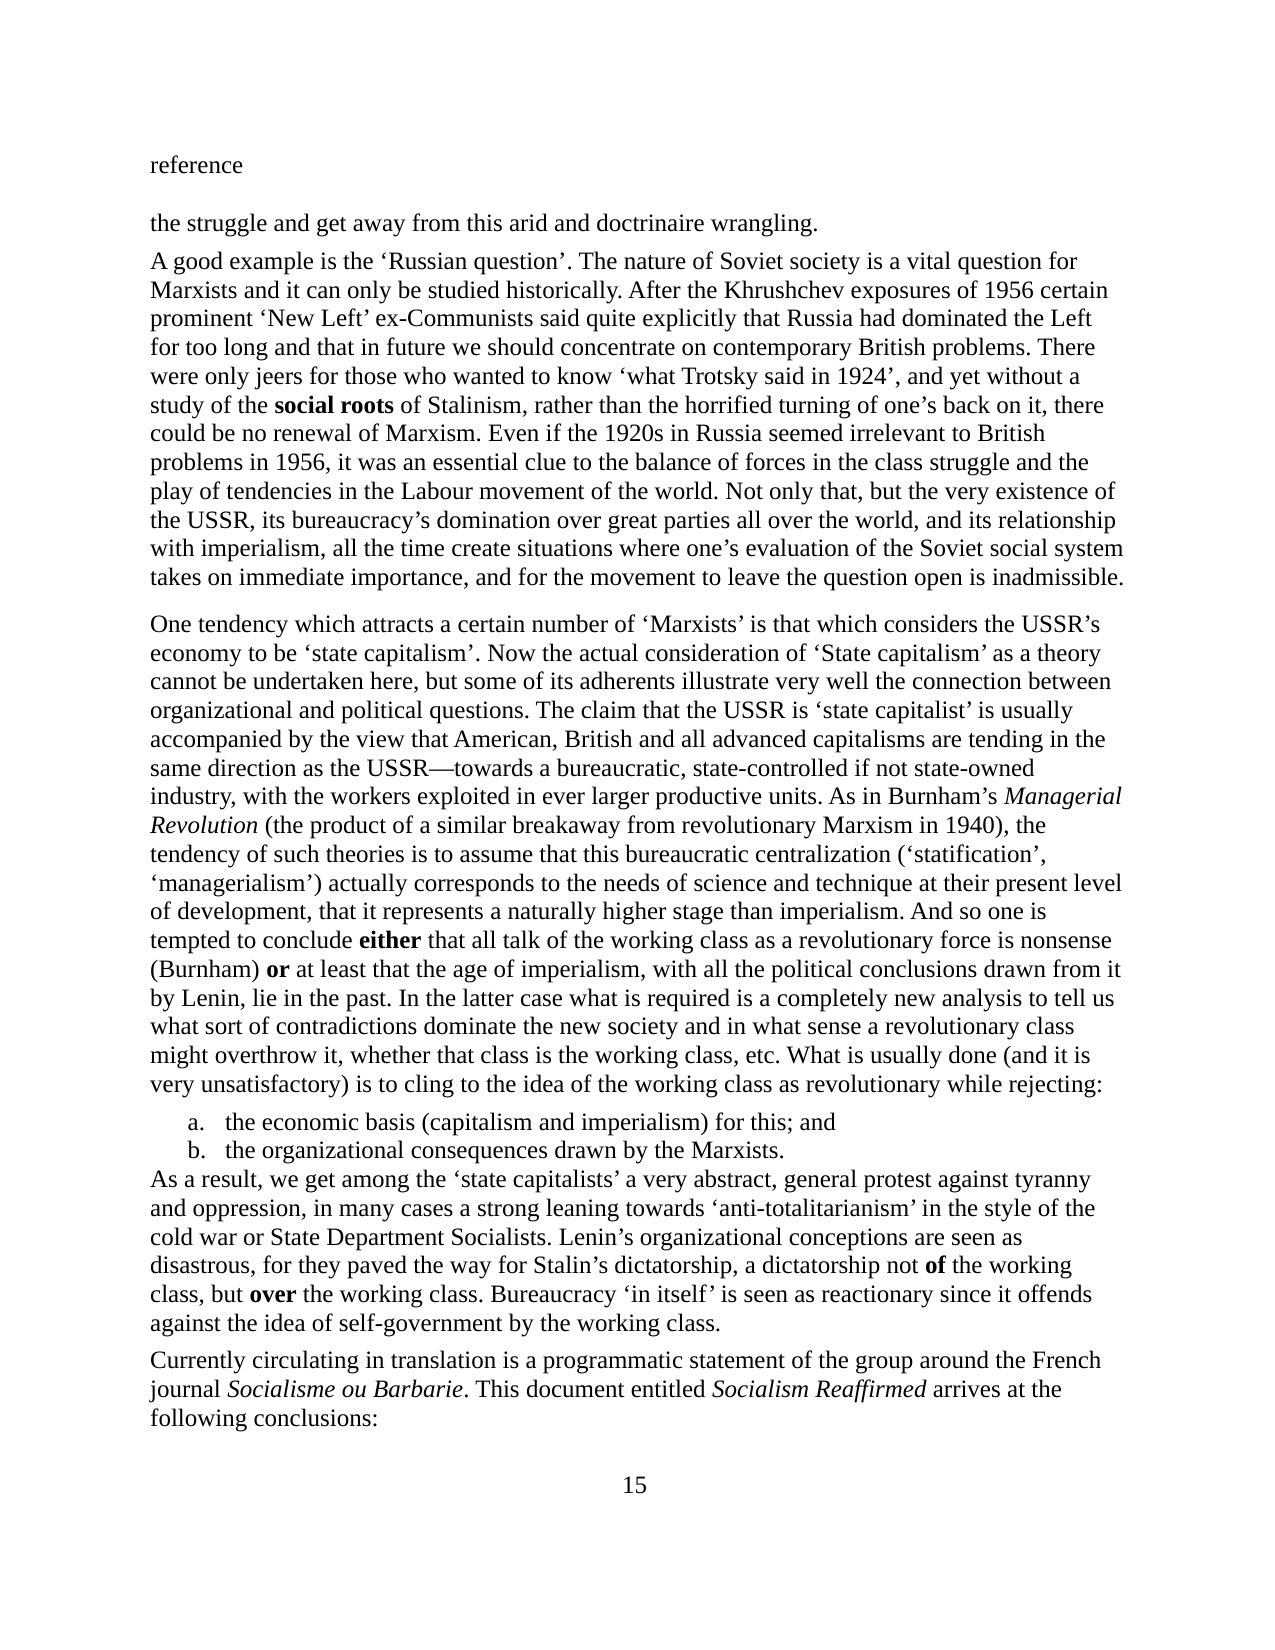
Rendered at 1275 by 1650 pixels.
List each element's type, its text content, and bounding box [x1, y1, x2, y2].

list the economic basis (capitalism and imperialism) for this; and [187, 1107, 1125, 1135]
text As a result, we get among the ‘state capitalists’ a very abstract, general protest against tyranny and oppression, in many cases a strong leaning towards ‘anti-totalitarianism’ in the style of the cold war or State Department Socialists. Lenin’s organizational conceptions are seen as disastrous, for they paved the way for Stalin’s dictatorship, a dictatorship not of the working class, but over the working class. Bureaucracy ‘in itself’ is seen as reactionary since it offends against the idea of self-government by the working class. [150, 1164, 1125, 1337]
list the organizational consequences drawn by the Marxists. [187, 1135, 1125, 1164]
text Currently circulating in translation is a programmatic statement of the group around the French journal Socialisme ou Barbarie. This document entitled Socialism Reaffirmed arrives at the following conclusions: [150, 1346, 1125, 1432]
text the struggle and get away from this arid and doctrinaire wrangling. [150, 208, 1125, 237]
text A good example is the ‘Russian question’. The nature of Soviet society is a vital question for Marxists and it can only be studied historically. After the Khrushchev exposures of 1956 certain prominent ‘New Left’ ex-Communists said quite explicitly that Russia had dominated the Left for too long and that in future we should concentrate on contemporary British problems. There were only jeers for those who wanted to know ‘what Trotsky said in 1924’, and yet without a study of the social roots of Stalinism, rather than the horrified turning of one’s back on it, there could be no renewal of Marxism. Even if the 1920s in Russia seemed irrelevant to British problems in 1956, it was an essential clue to the balance of forces in the class struggle and the play of tendencies in the Labour movement of the world. Not only that, but the very existence of the USSR, its bureaucracy’s domination over great parties all over the world, and its relationship with imperialism, all the time create situations where one’s evaluation of the Soviet social system takes on immediate importance, and for the movement to leave the question open is inadmissible. [150, 246, 1125, 591]
text One tendency which attracts a certain number of ‘Marxists’ is that which considers the USSR’s economy to be ‘state capitalism’. Now the actual consideration of ‘State capitalism’ as a theory cannot be undertaken here, but some of its adherents illustrate very well the connection between organizational and political questions. The claim that the USSR is ‘state capitalist’ is usually accompanied by the view that American, British and all advanced capitalisms are tending in the same direction as the USSR—towards a bureaucratic, state-controlled if not state-owned industry, with the workers exploited in ever larger productive units. As in Burnham’s Managerial Revolution (the product of a similar breakaway from revolutionary Marxism in 1940), the tendency of such theories is to assume that this bureaucratic centralization (‘statification’, ‘managerialism’) actually corresponds to the needs of science and technique at their present level of development, that it represents a naturally higher stage than imperialism. And so one is tempted to conclude either that all talk of the working class as a revolutionary force is nonsense (Burnham) or at least that the age of imperialism, with all the political conclusions drawn from it by Lenin, lie in the past. In the latter case what is required is a completely new analysis to tell us what sort of contradictions dominate the new society and in what sense a revolutionary class might overthrow it, whether that class is the working class, etc. What is usually done (and it is very unsatisfactory) is to cling to the idea of the working class as revolutionary while rejecting: [150, 609, 1125, 1098]
